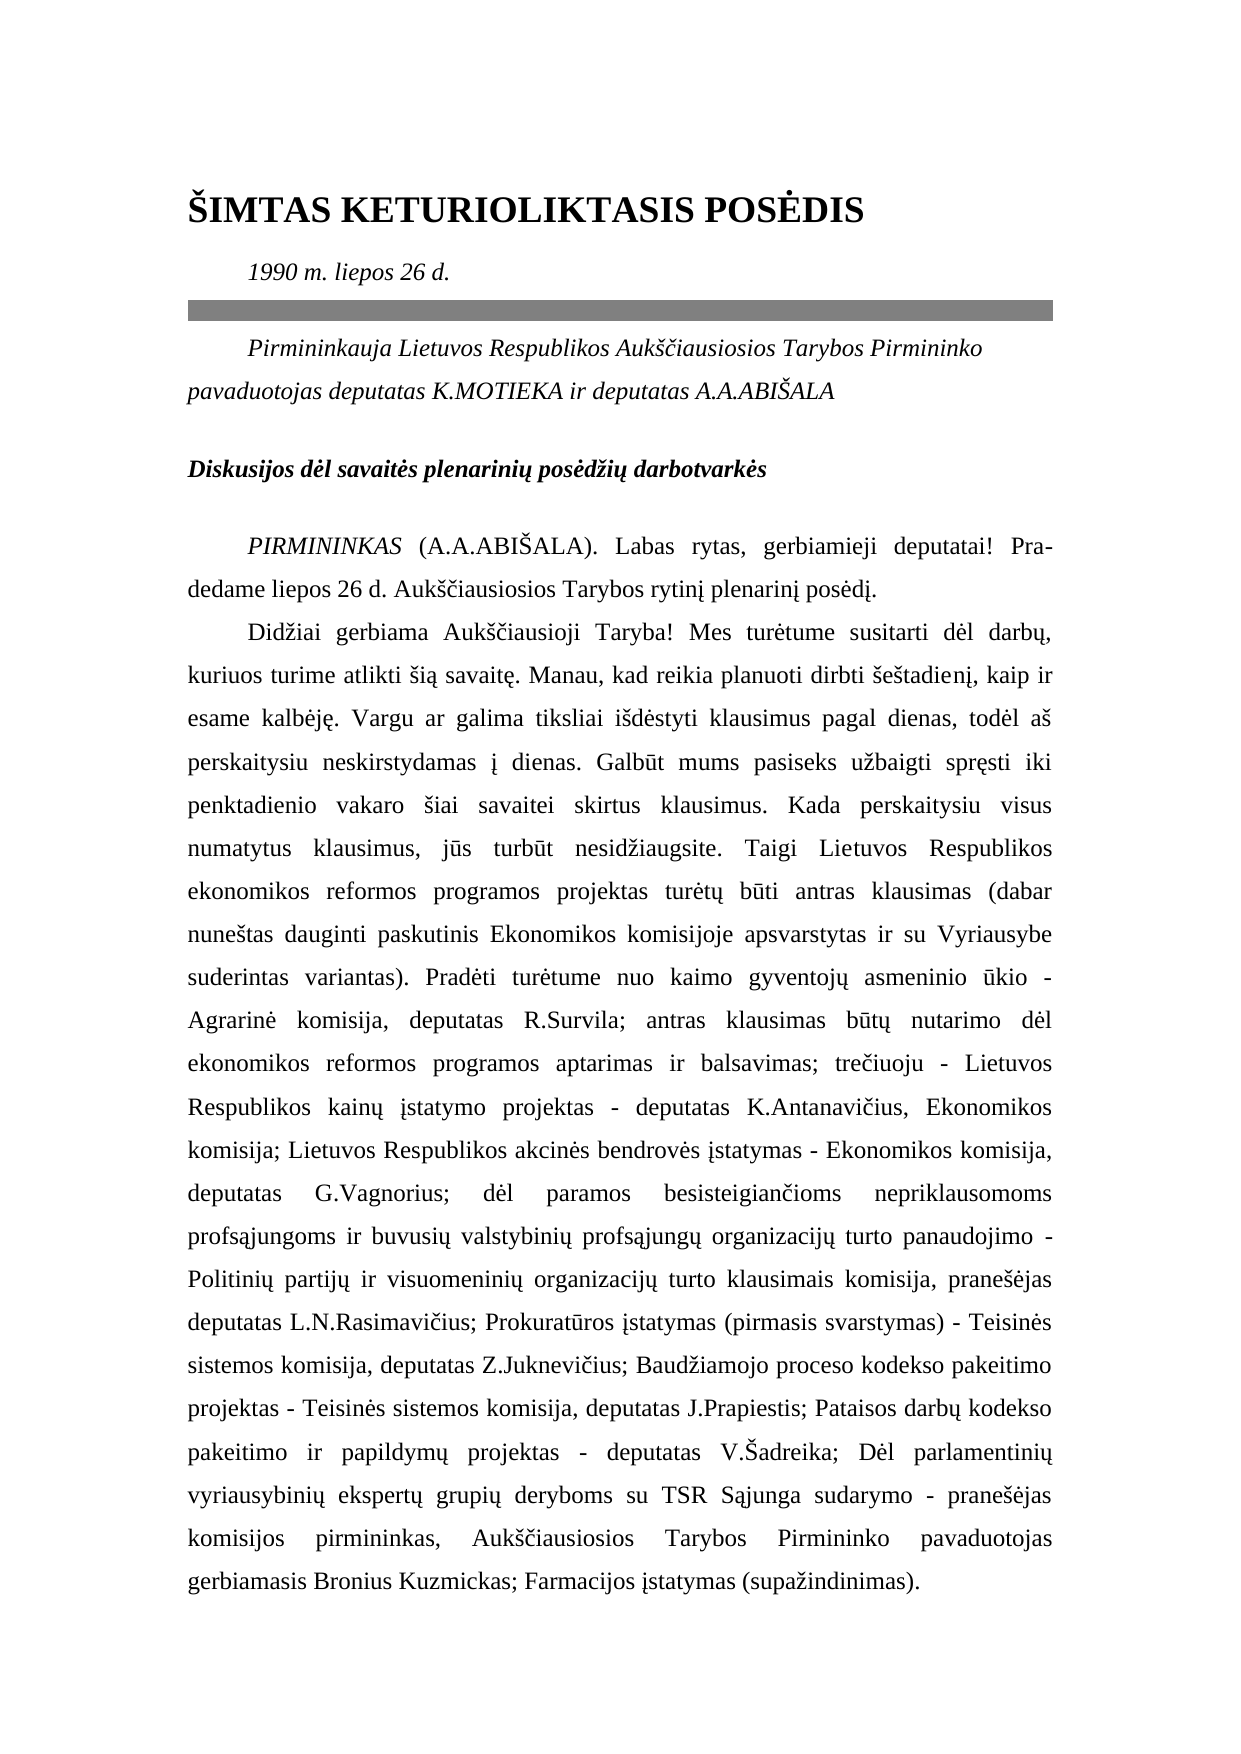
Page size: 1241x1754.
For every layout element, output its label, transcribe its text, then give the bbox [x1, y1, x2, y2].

subtitle Šimtas keturioliktasis posėdis [187, 188, 1053, 231]
text Pirmininkauja Lietuvos Respublikos Aukščiausiosios Tarybos Pirmininko pavaduotojas deputatas K.MOTIEKA ir deputatas A.A.ABIŠALA [187, 333, 1053, 405]
text PIRMININKAS (A.A.ABIŠALA). Labas rytas, gerbiamieji deputatai! Pra­dedame liepos 26 d. Aukščiausiosios Tarybos rytinį plenarinį posėdį. [187, 531, 1053, 603]
text Didžiai gerbiama Aukščiausioji Taryba! Mes turėtume susitarti dėl darbų, kuriuos turime atlikti šią savaitę. Manau, kad reikia planuoti dirbti šeštadie­nį, kaip ir esame kalbėję. Vargu ar galima tiksliai išdėstyti klausimus pagal dienas, todėl aš perskaitysiu neskirstydamas į dienas. Galbūt mums pasiseks užbaigti spręsti iki penktadienio vakaro šiai savaitei skirtus klausimus. Kada perskaitysiu visus numatytus klausimus, jūs turbūt nesidžiaugsite. Taigi Lie­tuvos Respublikos ekonomikos reformos programos projektas turėtų būti antras klausimas (dabar nuneštas dauginti paskutinis Ekonomikos komisi­joje apsvarstytas ir su Vyriausybe suderintas variantas). Pradėti turėtume nuo kaimo gyventojų asmeninio ūkio - Agrarinė komisija, deputatas R.Survila; antras klausimas būtų nutarimo dėl ekonomikos reformos programos aptarimas ir balsavimas; trečiuoju - Lietuvos Respublikos kainų įstatymo projektas - deputatas K.Antanavičius, Ekonomikos komisija; Lietuvos Res­publikos akcinės bendrovės įstatymas - Ekonomikos komisija, deputatas G.Vagnorius; dėl paramos besisteigiančioms nepriklausomoms profsąjungoms ir buvusių valstybinių profsąjungų organizacijų turto panaudojimo ­Politinių partijų ir visuomeninių organizacijų turto klausimais komisija, pranešėjas deputatas L.N.Rasimavičius; Prokuratūros įstatymas (pirmasis svarstymas) - Teisinės sistemos komisija, deputatas Z.Juknevičius; Baudžiamojo proceso kodekso pakeitimo projektas - Teisinės sistemos komisija, deputatas J.Prapiestis; Pataisos darbų kodekso pakeitimo ir papildymų pro­jektas - deputatas V.Šadreika; Dėl parlamentinių vyriausybinių ekspertų grupių deryboms su TSR Sąjunga sudarymo - pranešėjas komisijos pirmininkas, Aukščiausiosios Tarybos Pirmininko pavaduotojas gerbiamasis Bro­nius Kuzmickas; Farmacijos įstatymas (supažindinimas). [187, 617, 1053, 1595]
text 1990 m. liepos 26 d. [187, 257, 1053, 286]
subtitle Diskusijos dėl savaitės plenarinių posėdžių darbotvarkės [187, 454, 1053, 483]
